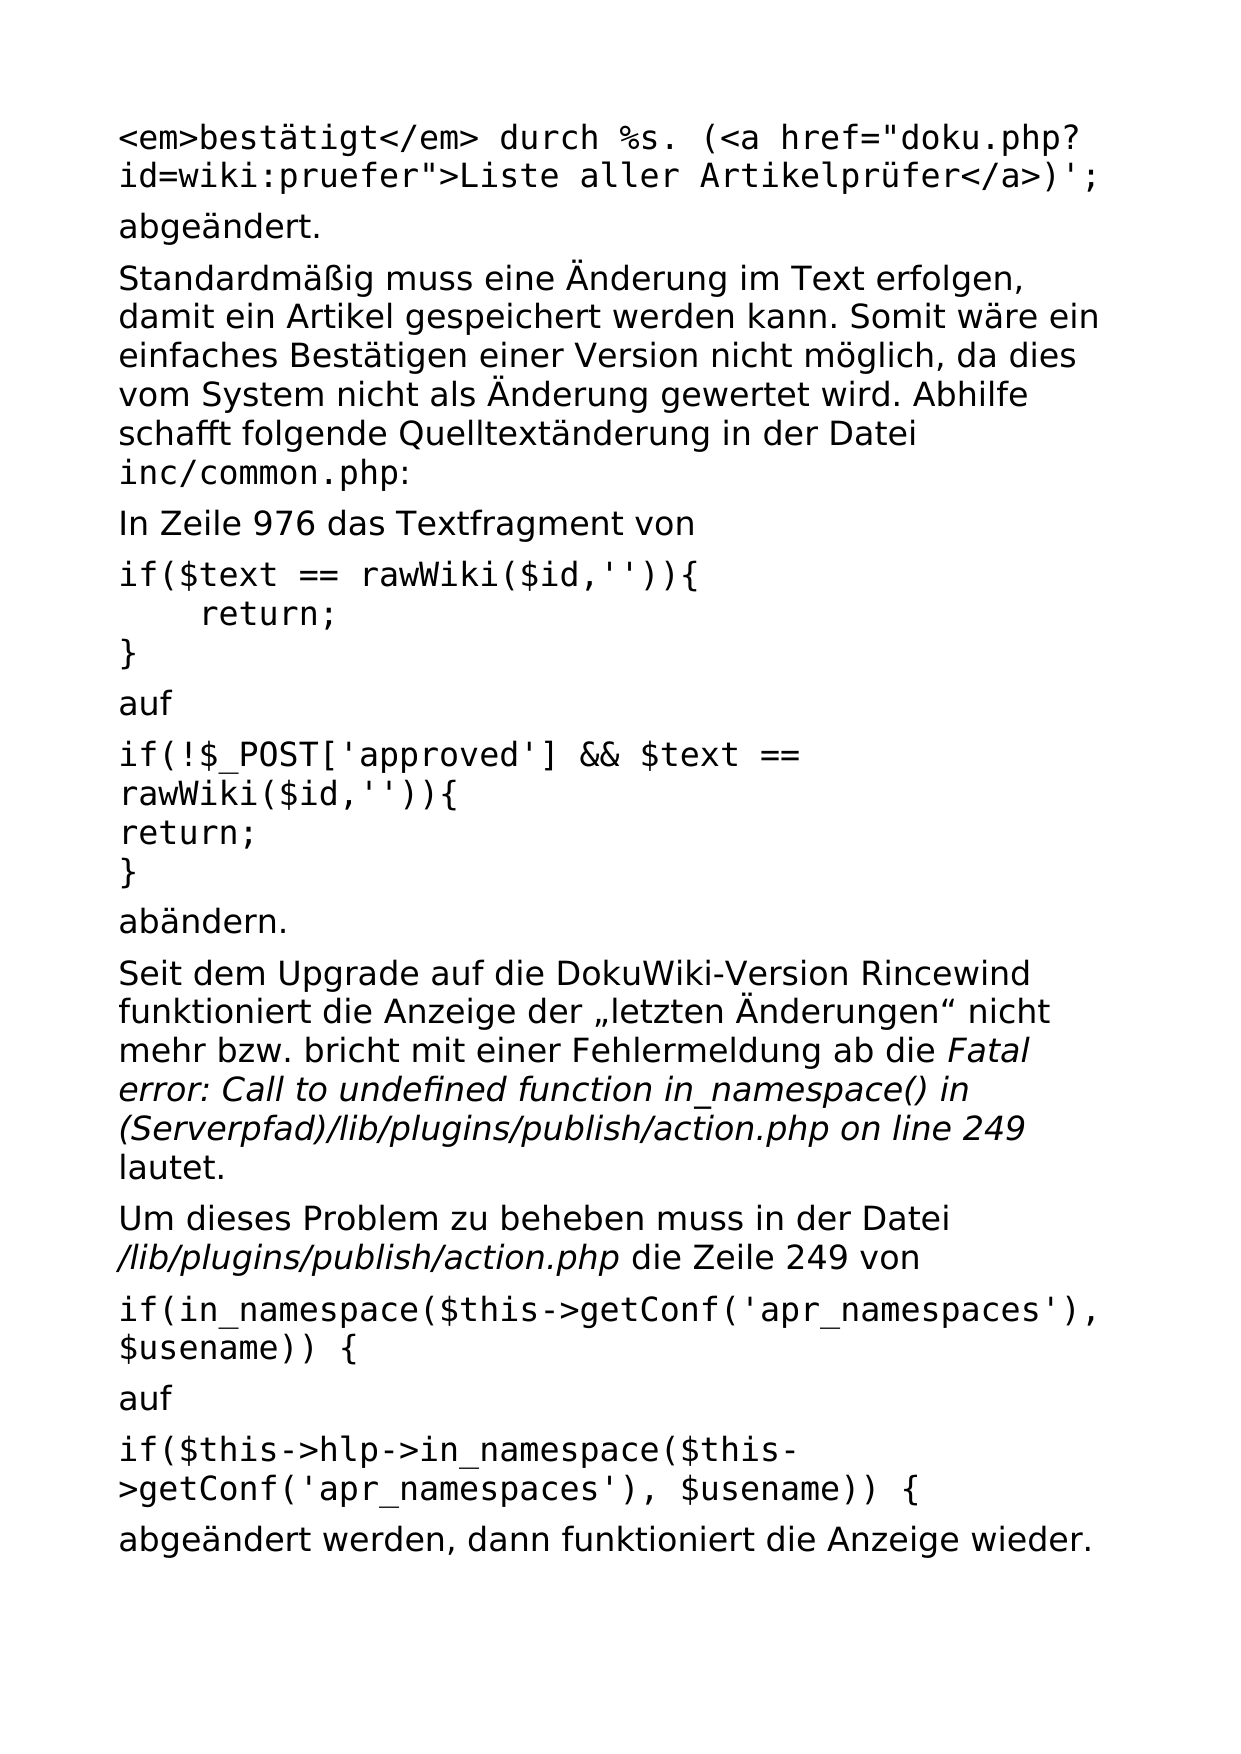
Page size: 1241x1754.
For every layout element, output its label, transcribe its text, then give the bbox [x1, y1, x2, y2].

text abändern. [118, 903, 1122, 942]
text if($text == rawWiki($id,'')){ return; } [118, 556, 1122, 672]
text if(in_namespace($this->getConf('apr_namespaces'), $usename)) { [118, 1290, 1122, 1368]
text if(!$_POST['approved'] && $text == rawWiki($id,'')){ return; } [118, 736, 1122, 891]
text Standardmäßig muss eine Änderung im Text erfolgen, damit ein Artikel gespeichert werden kann. Somit wäre ein einfaches Bestätigen einer Version nicht möglich, da dies vom System nicht als Änderung gewertet wird. Abhilfe schafft folgende Quelltextänderung in der Datei inc/common.php: [118, 259, 1122, 492]
text abgeändert. [118, 208, 1122, 246]
text abgeändert werden, dann funktioniert die Anzeige wieder. [118, 1520, 1122, 1559]
text auf [118, 684, 1122, 723]
text <em>bestätigt</em> durch %s. (<a href="doku.php?id=wiki:pruefer">Liste aller Artikelprüfer</a>)'; [118, 118, 1122, 196]
text In Zeile 976 das Textfragment von [118, 504, 1122, 543]
text auf [118, 1379, 1122, 1418]
text Seit dem Upgrade auf die DokuWiki-Version Rincewind funktioniert die Anzeige der „letzten Änderungen“ nicht mehr bzw. bricht mit einer Fehlermeldung ab die Fatal error: Call to undefined function in_namespace() in (Serverpfad)/lib/plugins/publish/action.php on line 249 lautet. [118, 954, 1122, 1187]
text if($this->hlp->in_namespace($this->getConf('apr_namespaces'), $usename)) { [118, 1431, 1122, 1508]
text Um dieses Problem zu beheben muss in der Datei /lib/plugins/publish/action.php die Zeile 249 von [118, 1200, 1122, 1277]
